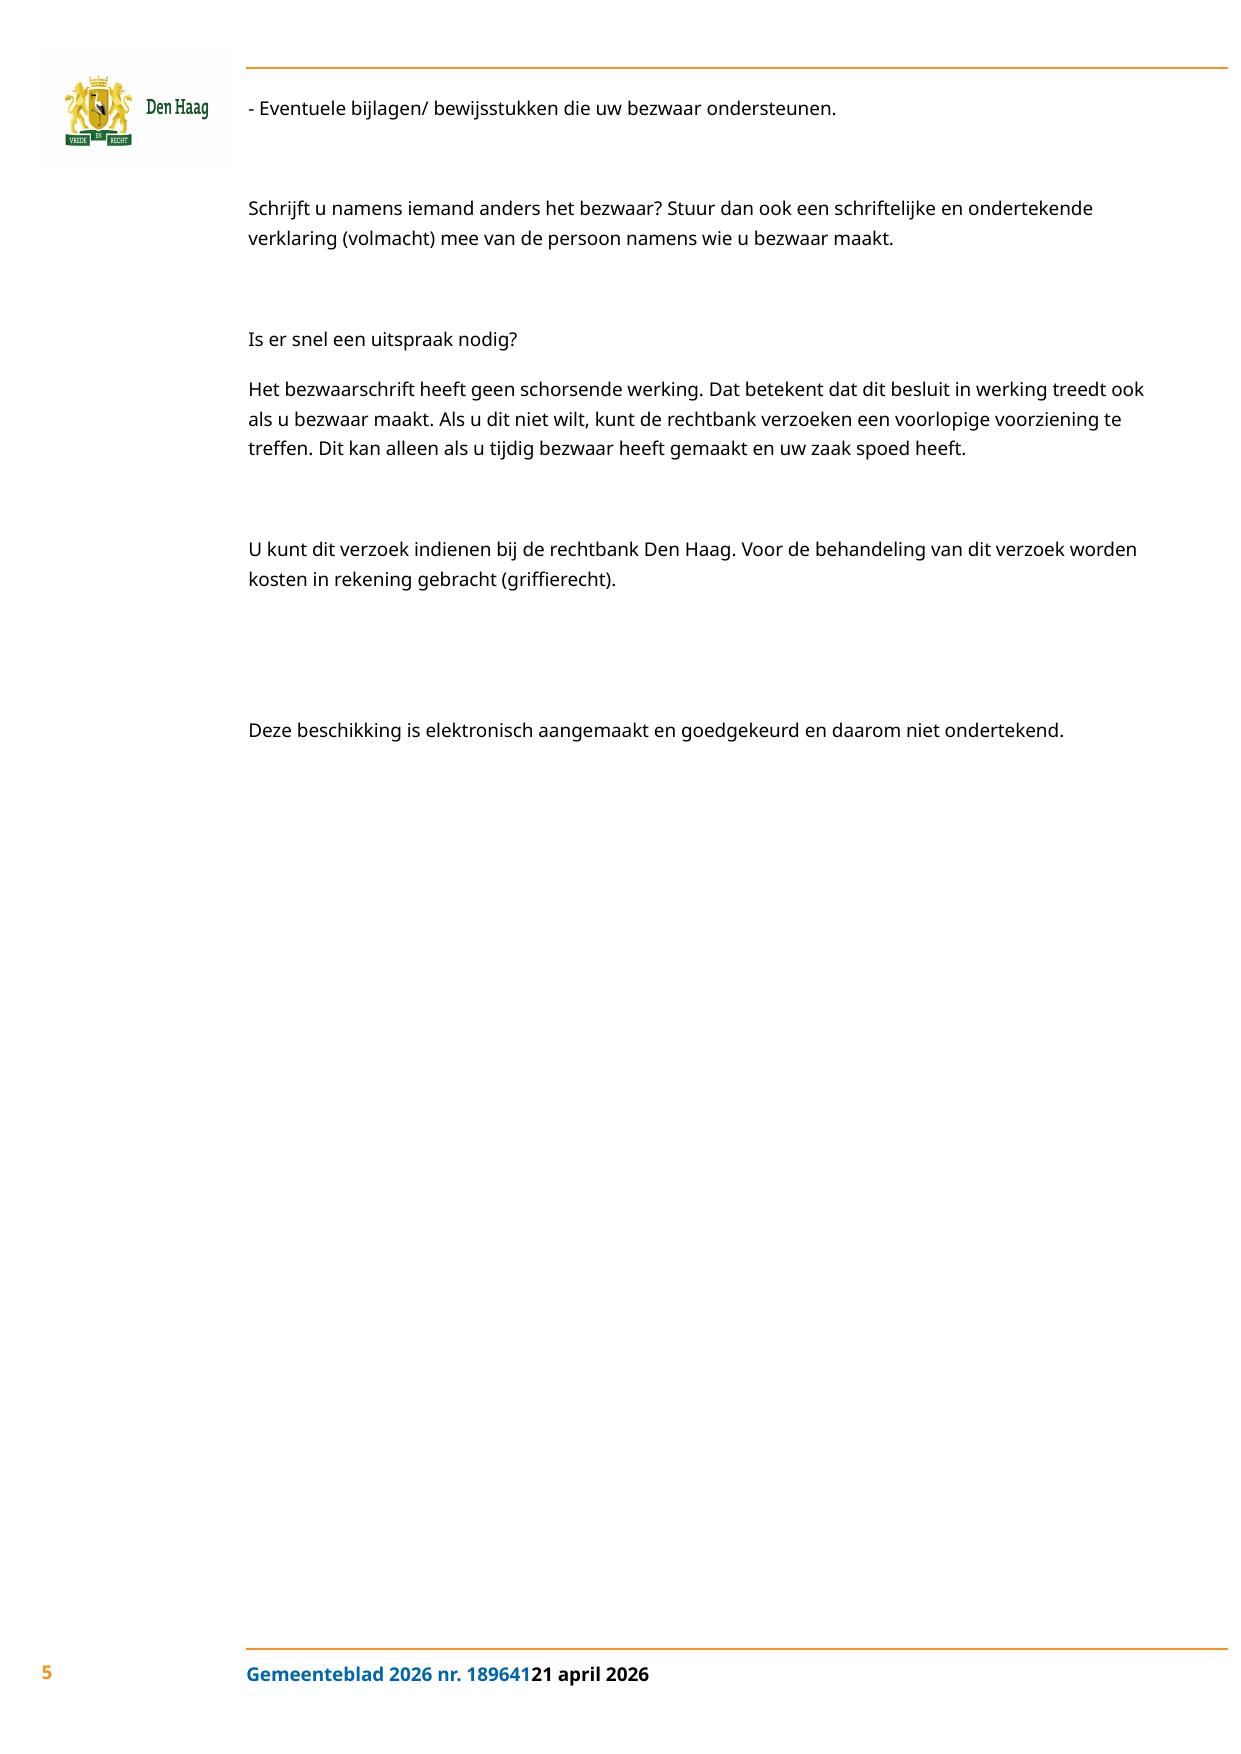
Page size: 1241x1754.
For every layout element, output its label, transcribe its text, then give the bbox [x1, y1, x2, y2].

text Deze beschikking is elektronisch aangemaakt en goedgekeurd en daarom niet ondertekend. [248, 717, 1152, 743]
text Is er snel een uitspraak nodig? [248, 326, 1152, 352]
text Schrijft u namens iemand anders het bezwaar? Stuur dan ook een schriftelijke en ondertekende verklaring (volmacht) mee van de persoon namens wie u bezwaar maakt. [248, 196, 1152, 251]
picture [41, 47, 231, 172]
text - Eventuele bijlagen/ bewijsstukken die uw bezwaar ondersteunen. [248, 95, 1152, 121]
text U kunt dit verzoek indienen bij de rechtbank Den Haag. Voor de behandeling van dit verzoek worden kosten in rekening gebracht (griffierecht). [248, 536, 1152, 592]
text Het bezwaarschrift heeft geen schorsende werking. Dat betekent dat dit besluit in werking treedt ook als u bezwaar maakt. Als u dit niet wilt, kunt de rechtbank verzoeken een voorlopige voorziening te treffen. Dit kan alleen als u tijdig bezwaar heeft gemaakt en uw zaak spoed heeft. [248, 376, 1152, 461]
